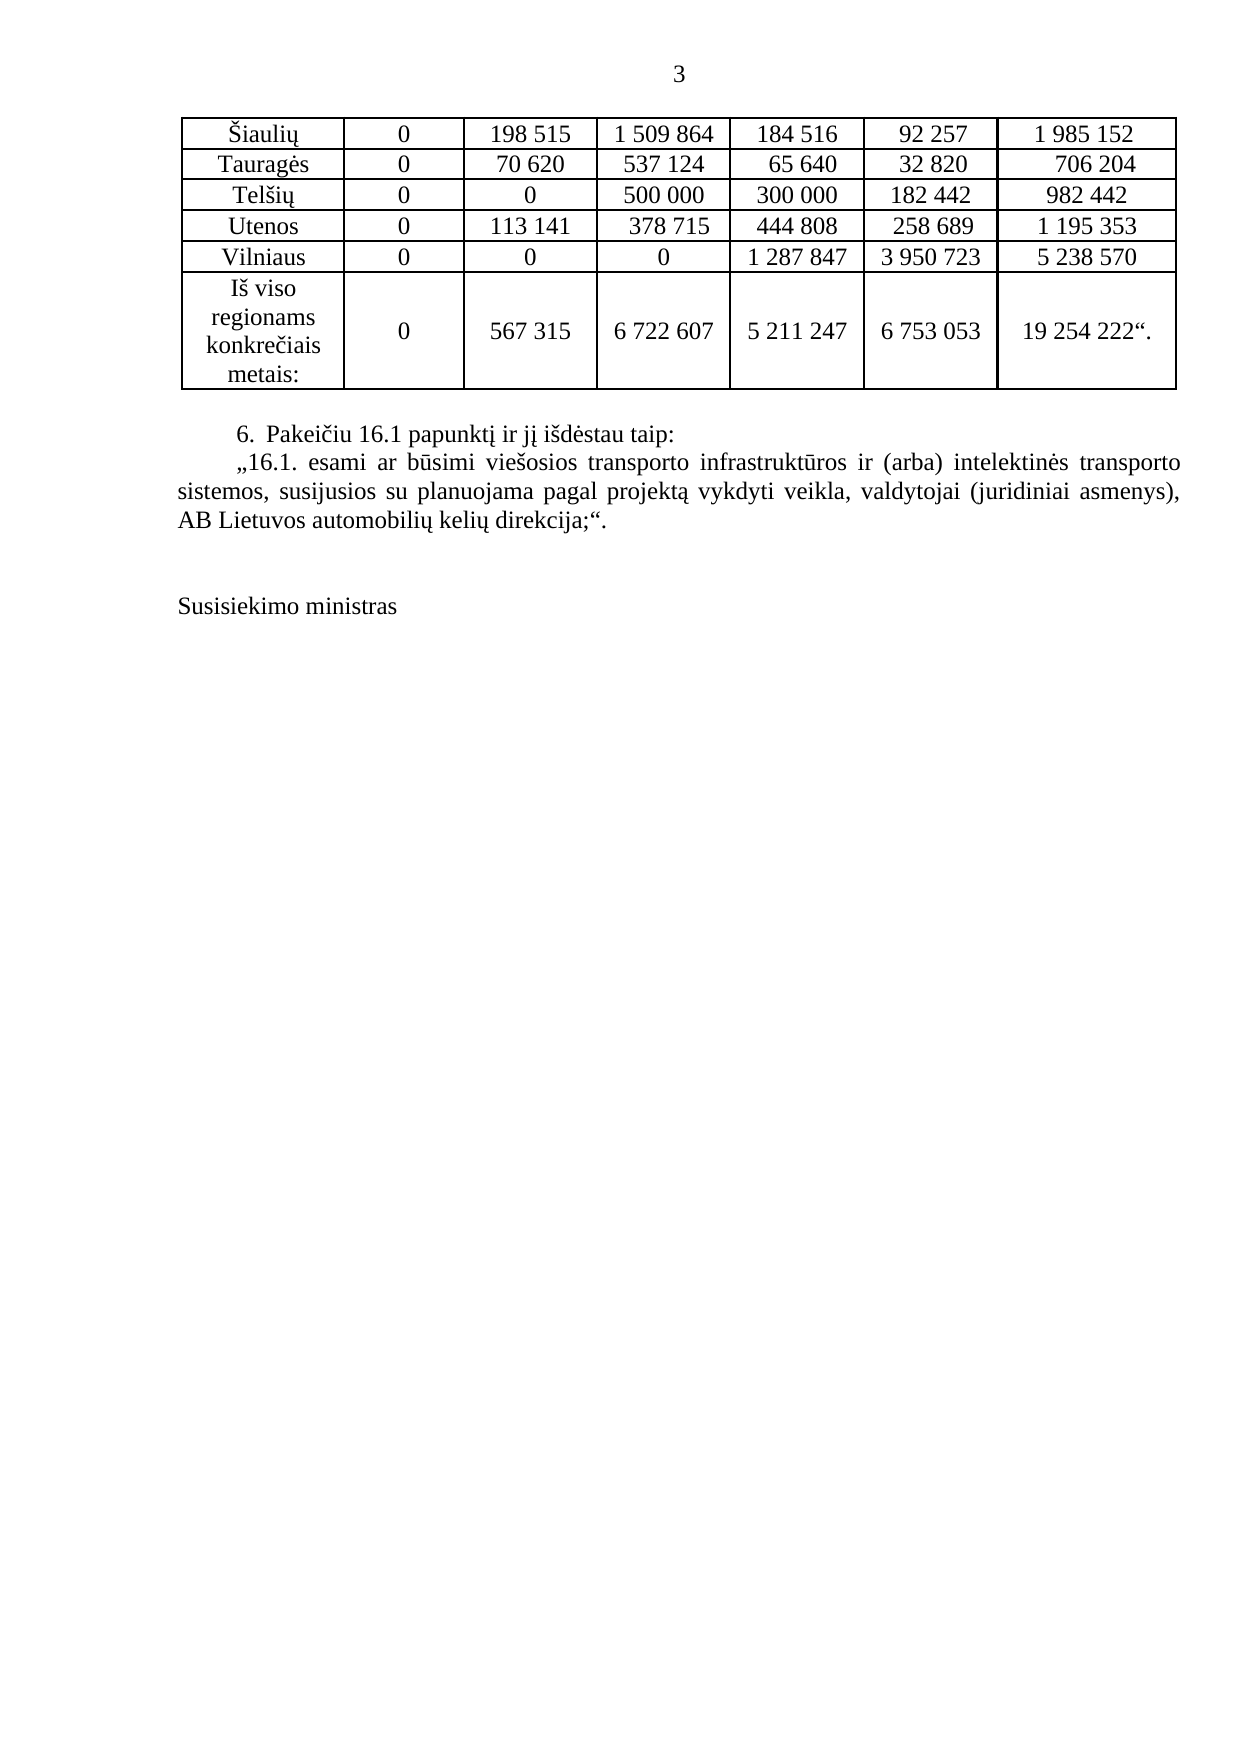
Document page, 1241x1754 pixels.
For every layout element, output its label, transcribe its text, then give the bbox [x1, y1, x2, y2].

table_cell 6 753 053 [865, 273, 996, 388]
table_cell 5 238 570 [999, 242, 1175, 271]
table_cell Šiaulių [183, 119, 343, 147]
table_cell 706 204 [999, 150, 1175, 178]
text „16.1. esami ar būsimi viešosios transporto infrastruktūros ir (arba) intelektinės transporto sistemos, susijusios su planuojama pagal projektą vykdyti veikla, valdytojai (juridiniai asmenys), AB Lietuvos automobilių kelių direkcija;“. [177, 447, 1181, 534]
table_cell 567 315 [465, 273, 596, 388]
table_cell 0 [465, 242, 596, 271]
table_cell 0 [465, 180, 596, 209]
table_cell 0 [345, 242, 463, 271]
table_cell 982 442 [999, 180, 1175, 209]
table_cell Telšių [183, 180, 343, 209]
table_cell 537 124 [598, 150, 729, 178]
table_cell 1 195 353 [999, 211, 1175, 240]
table_cell 378 715 [598, 211, 729, 240]
table_cell 65 640 [731, 150, 863, 178]
table_cell 0 [345, 273, 463, 388]
table_cell 3 950 723 [865, 242, 996, 271]
table_cell 0 [345, 119, 463, 147]
text Susisiekimo ministras [177, 591, 1181, 620]
table_cell 0 [345, 211, 463, 240]
table_cell Vilniaus [183, 242, 343, 271]
table_cell 70 620 [465, 150, 596, 178]
table_cell 1 287 847 [731, 242, 863, 271]
table_cell 198 515 [465, 119, 596, 147]
table_cell 19 254 222“. [999, 273, 1175, 388]
table_cell 6 722 607 [598, 273, 729, 388]
table_cell 32 820 [865, 150, 996, 178]
table_cell 0 [345, 180, 463, 209]
table_cell 0 [345, 150, 463, 178]
table_cell 113 141 [465, 211, 596, 240]
table_cell 1 985 152 [999, 119, 1175, 147]
table_cell 5 211 247 [731, 273, 863, 388]
table_cell 92 257 [865, 119, 996, 147]
table_cell Tauragės [183, 150, 343, 178]
table_cell 258 689 [865, 211, 996, 240]
text 6. Pakeičiu 16.1 papunktį ir jį išdėstau taip: [177, 419, 1181, 447]
table_cell 184 516 [731, 119, 863, 147]
table_cell 444 808 [731, 211, 863, 240]
table_cell 500 000 [598, 180, 729, 209]
table_cell 1 509 864 [598, 119, 729, 147]
table_cell 0 [598, 242, 729, 271]
table_cell 182 442 [865, 180, 996, 209]
table_cell Utenos [183, 211, 343, 240]
table_cell Iš viso regionams konkrečiais metais: [183, 273, 343, 388]
table_cell 300 000 [731, 180, 863, 209]
